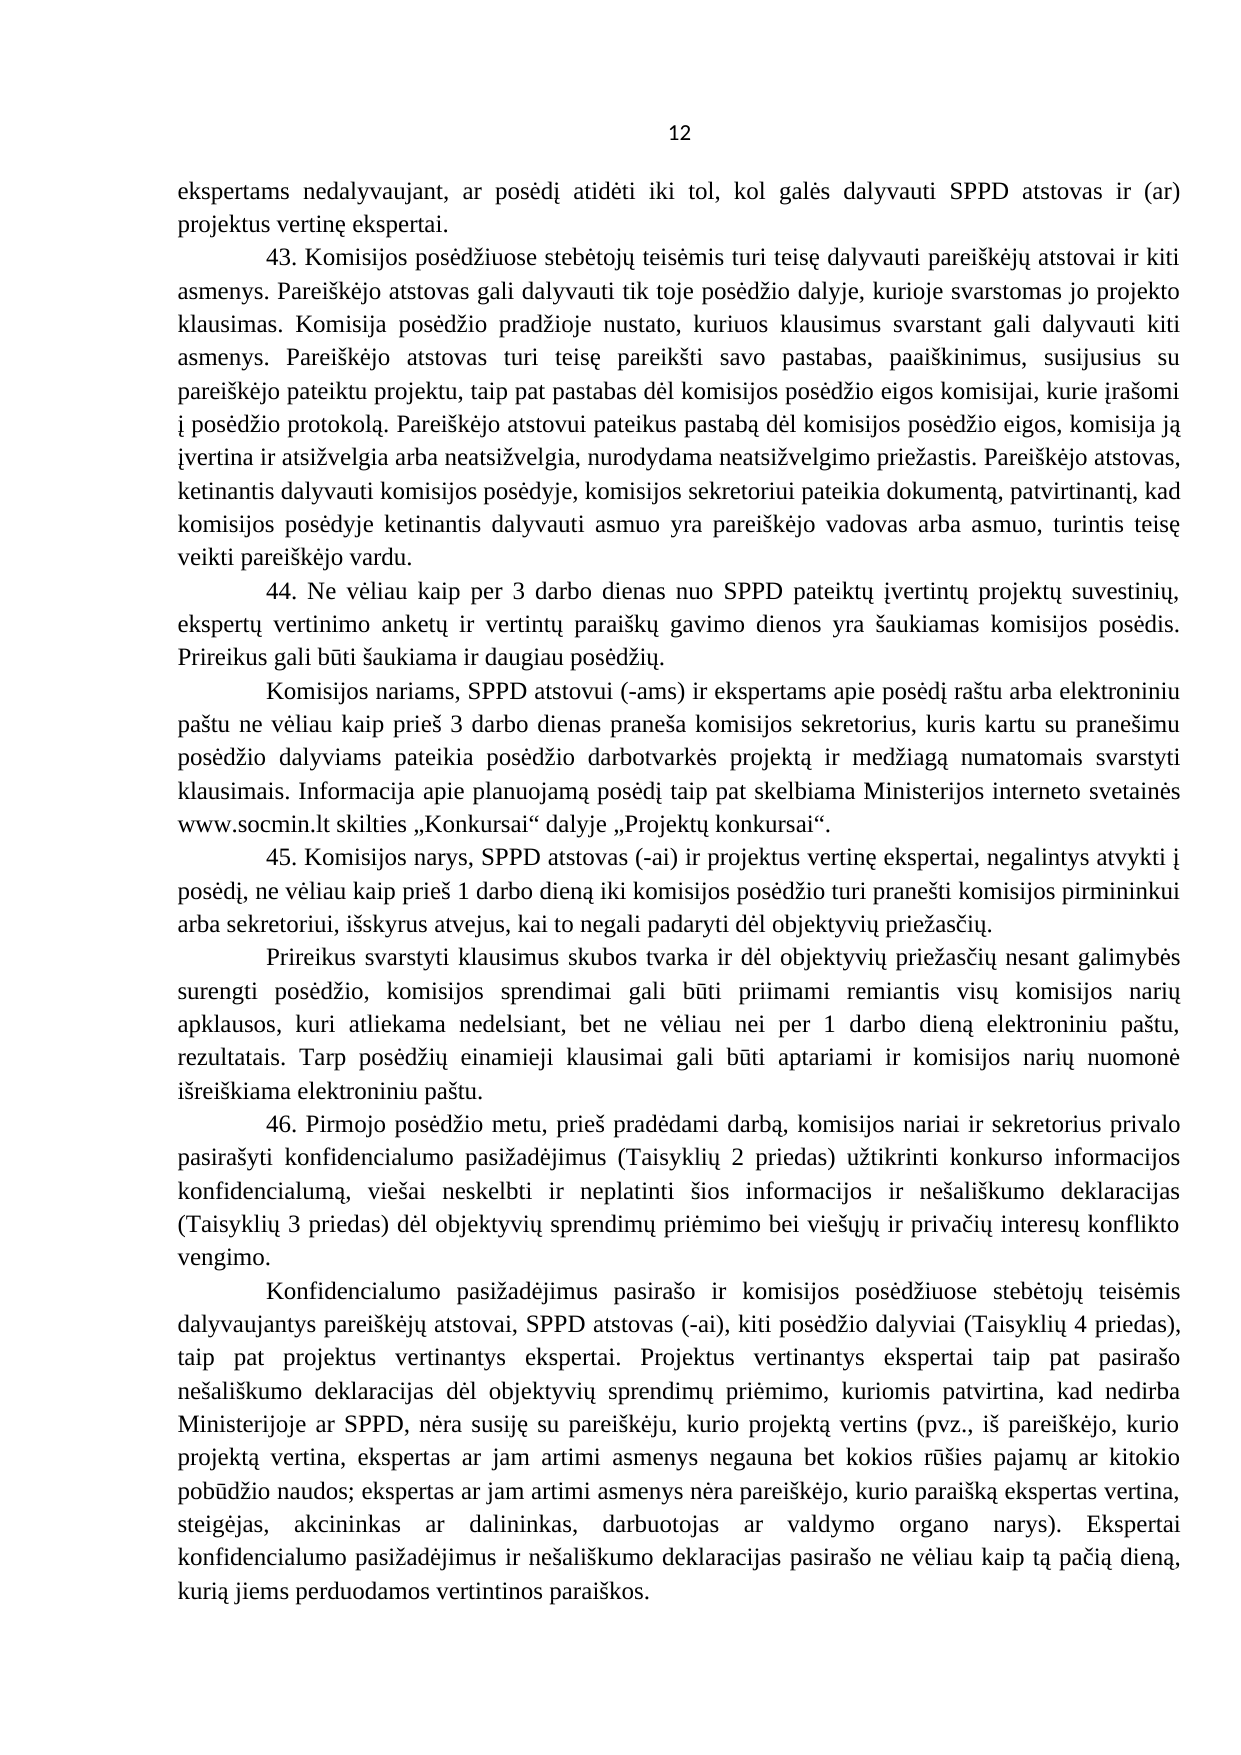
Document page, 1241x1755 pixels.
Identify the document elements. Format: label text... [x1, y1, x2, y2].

text 43. Komisijos posėdžiuose stebėtojų teisėmis turi teisę dalyvauti pareiškėjų atstovai ir kiti asmenys. Pareiškėjo atstovas gali dalyvauti tik toje posėdžio dalyje, kurioje svarstomas jo projekto klausimas. Komisija posėdžio pradžioje nustato, kuriuos klausimus svarstant gali dalyvauti kiti asmenys. Pareiškėjo atstovas turi teisę pareikšti savo pastabas, paaiškinimus, susijusius su pareiškėjo pateiktu projektu, taip pat pastabas dėl komisijos posėdžio eigos komisijai, kurie įrašomi į posėdžio protokolą. Pareiškėjo atstovui pateikus pastabą dėl komisijos posėdžio eigos, komisija ją įvertina ir atsižvelgia arba neatsižvelgia, nurodydama neatsižvelgimo priežastis. Pareiškėjo atstovas, ketinantis dalyvauti komisijos posėdyje, komisijos sekretoriui pateikia dokumentą, patvirtinantį, kad komisijos posėdyje ketinantis dalyvauti asmuo yra pareiškėjo vadovas arba asmuo, turintis teisę veikti pareiškėjo vardu. [177, 239, 1181, 572]
text Komisijos nariams, SPPD atstovui (-ams) ir ekspertams apie posėdį raštu arba elektroniniu paštu ne vėliau kaip prieš 3 darbo dienas praneša komisijos sekretorius, kuris kartu su pranešimu posėdžio dalyviams pateikia posėdžio darbotvarkės projektą ir medžiagą numatomais svarstyti klausimais. Informacija apie planuojamą posėdį taip pat skelbiama Ministerijos interneto svetainės www.socmin.lt skilties „Konkursai“ dalyje „Projektų konkursai“. [177, 672, 1181, 839]
text 44. Ne vėliau kaip per 3 darbo dienas nuo SPPD pateiktų įvertintų projektų suvestinių, ekspertų vertinimo anketų ir vertintų paraiškų gavimo dienos yra šaukiamas komisijos posėdis. Prireikus gali būti šaukiama ir daugiau posėdžių. [177, 572, 1181, 672]
text Konfidencialumo pasižadėjimus pasirašo ir komisijos posėdžiuose stebėtojų teisėmis dalyvaujantys pareiškėjų atstovai, SPPD atstovas (-ai), kiti posėdžio dalyviai (Taisyklių 4 priedas), taip pat projektus vertinantys ekspertai. Projektus vertinantys ekspertai taip pat pasirašo nešališkumo deklaracijas dėl objektyvių sprendimų priėmimo, kuriomis patvirtina, kad nedirba Ministerijoje ar SPPD, nėra susiję su pareiškėju, kurio projektą vertins (pvz., iš pareiškėjo, kurio projektą vertina, ekspertas ar jam artimi asmenys negauna bet kokios rūšies pajamų ar kitokio pobūdžio naudos; ekspertas ar jam artimi asmenys nėra pareiškėjo, kurio paraišką ekspertas vertina, steigėjas, akcininkas ar dalininkas, darbuotojas ar valdymo organo narys). Ekspertai konfidencialumo pasižadėjimus ir nešališkumo deklaracijas pasirašo ne vėliau kaip tą pačią dieną, kurią jiems perduodamos vertintinos paraiškos. [177, 1272, 1181, 1606]
text ekspertams nedalyvaujant, ar posėdį atidėti iki tol, kol galės dalyvauti SPPD atstovas ir (ar) projektus vertinę ekspertai. [177, 172, 1181, 239]
text Prireikus svarstyti klausimus skubos tvarka ir dėl objektyvių priežasčių nesant galimybės surengti posėdžio, komisijos sprendimai gali būti priimami remiantis visų komisijos narių apklausos, kuri atliekama nedelsiant, bet ne vėliau nei per 1 darbo dieną elektroniniu paštu, rezultatais. Tarp posėdžių einamieji klausimai gali būti aptariami ir komisijos narių nuomonė išreiškiama elektroniniu paštu. [177, 939, 1181, 1106]
text 46. Pirmojo posėdžio metu, prieš pradėdami darbą, komisijos nariai ir sekretorius privalo pasirašyti konfidencialumo pasižadėjimus (Taisyklių 2 priedas) užtikrinti konkurso informacijos konfidencialumą, viešai neskelbti ir neplatinti šios informacijos ir nešališkumo deklaracijas (Taisyklių 3 priedas) dėl objektyvių sprendimų priėmimo bei viešųjų ir privačių interesų konflikto vengimo. [177, 1106, 1181, 1272]
text 45. Komisijos narys, SPPD atstovas (-ai) ir projektus vertinę ekspertai, negalintys atvykti į posėdį, ne vėliau kaip prieš 1 darbo dieną iki komisijos posėdžio turi pranešti komisijos pirmininkui arba sekretoriui, išskyrus atvejus, kai to negali padaryti dėl objektyvių priežasčių. [177, 839, 1181, 939]
